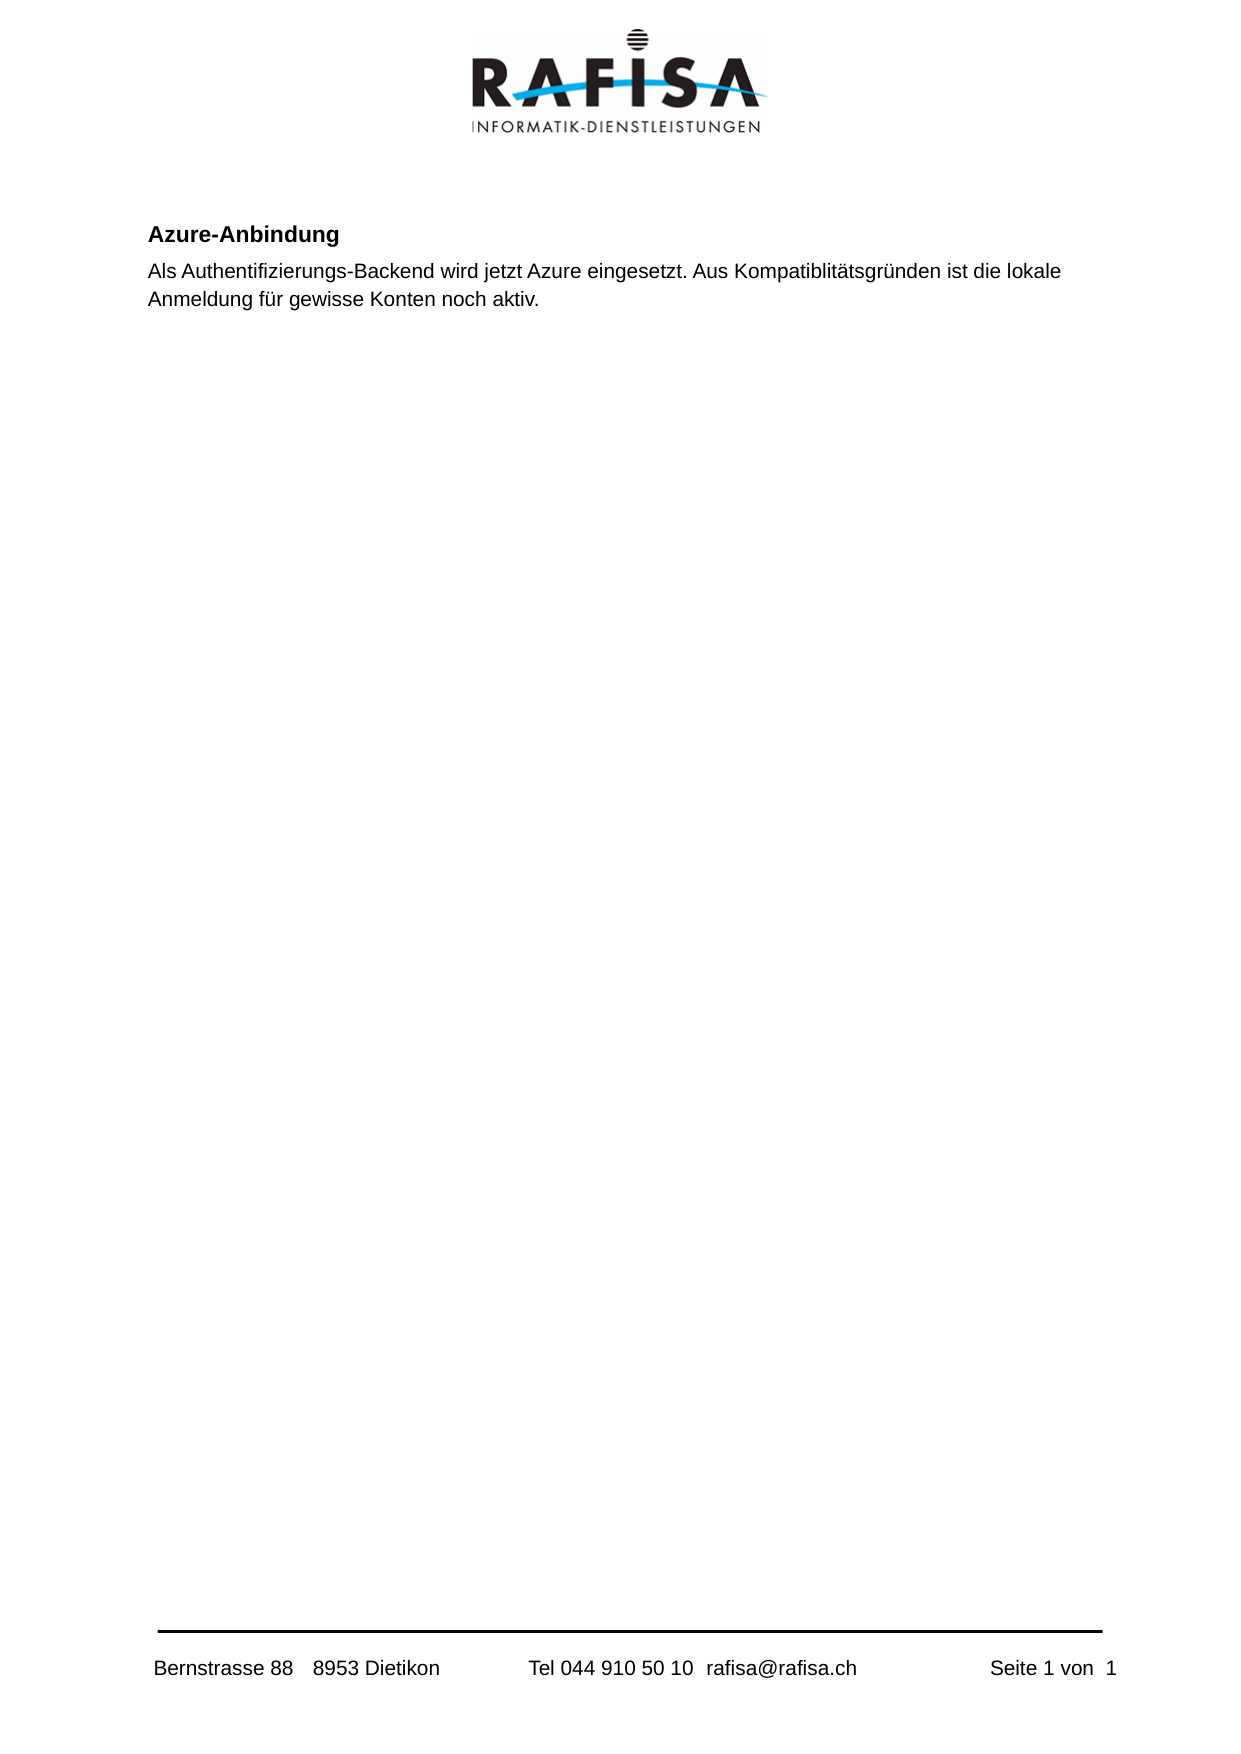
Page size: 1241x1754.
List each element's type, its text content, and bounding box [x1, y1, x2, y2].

picture [472, 29, 768, 133]
text Als Authentifizierungs-Backend wird jetzt Azure eingesetzt. Aus Kompatiblitätsgründen ist die lokale Anmeldung für gewisse Konten noch aktiv. [148, 259, 1093, 311]
subtitle Azure-Anbindung [148, 221, 1093, 247]
